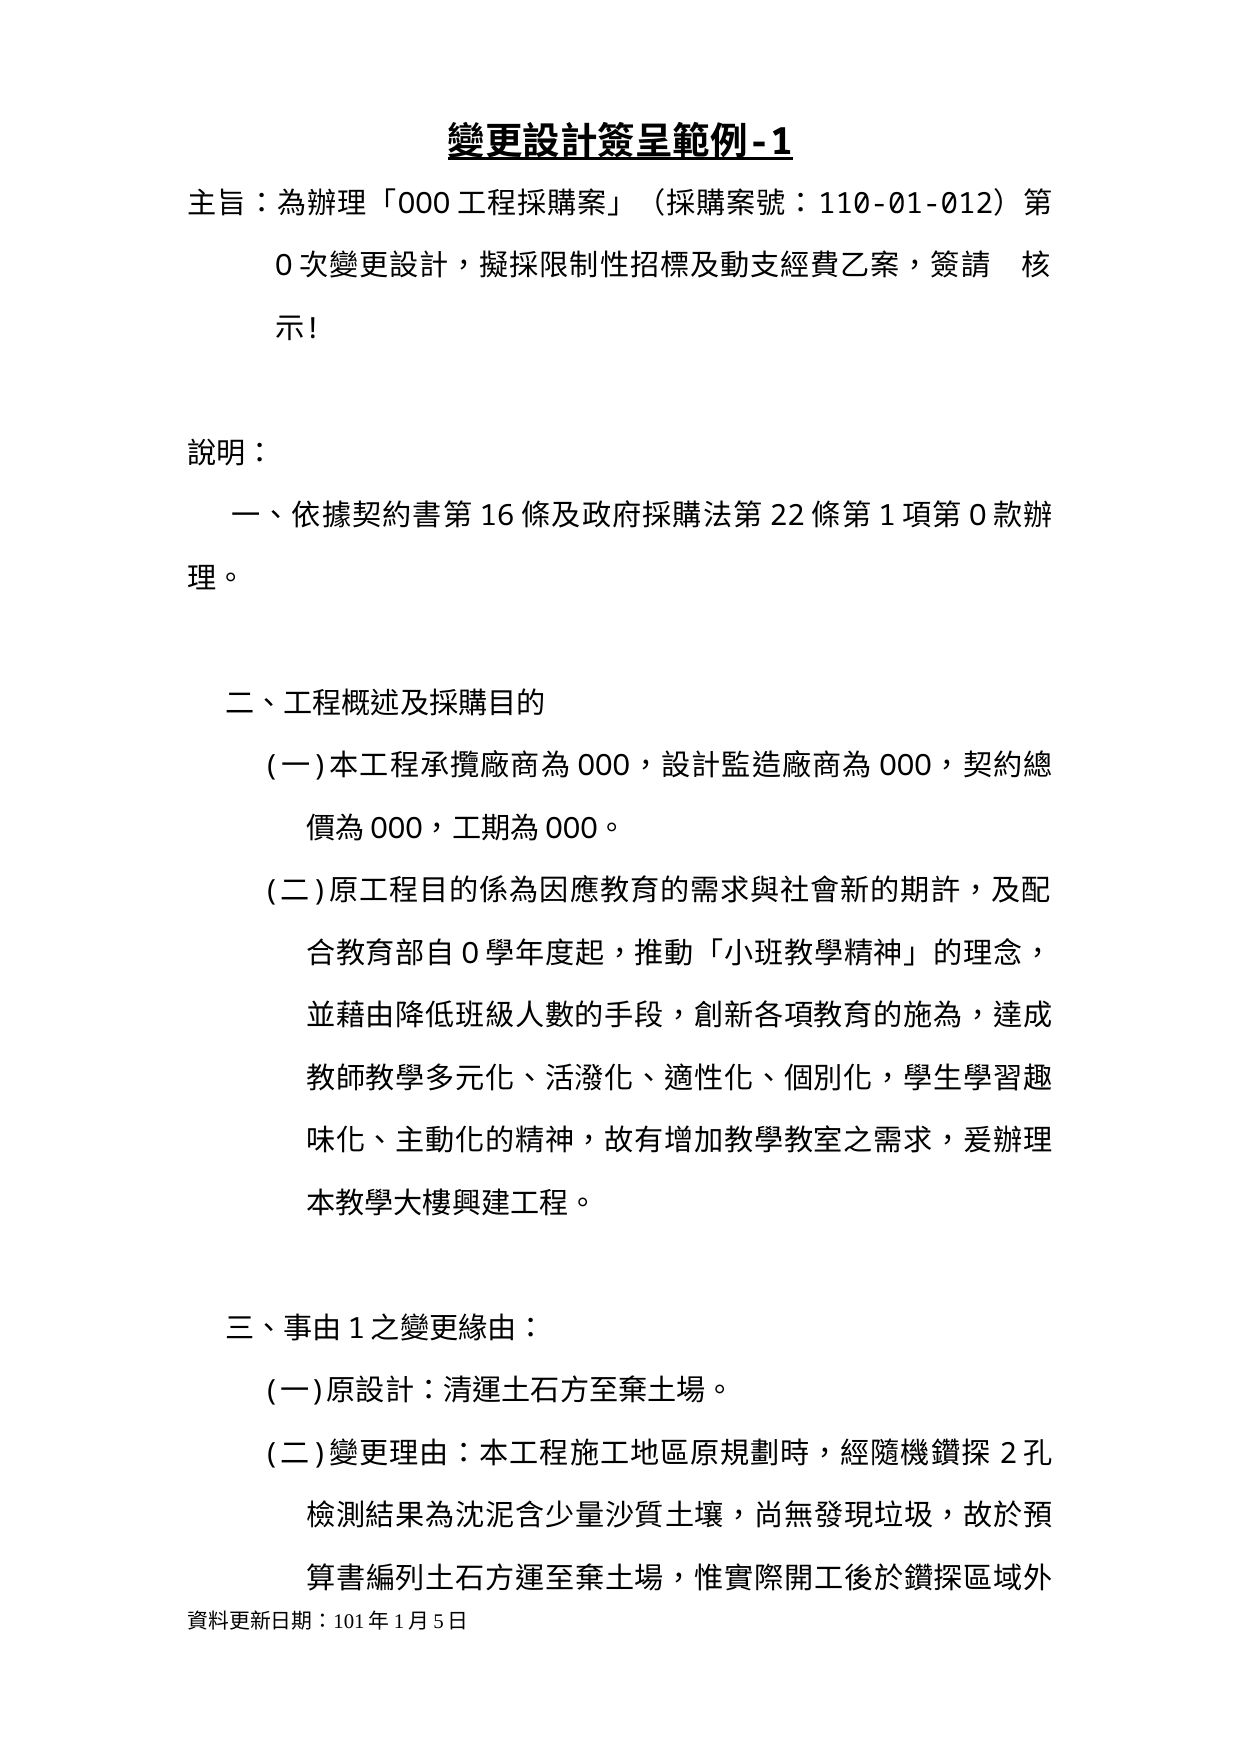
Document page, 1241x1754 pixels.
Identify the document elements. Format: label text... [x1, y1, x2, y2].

text 一、依據契約書第16條及政府採購法第22條第1項第O款辦理。 [187, 471, 1053, 596]
text (一)本工程承攬廠商為OOO，設計監造廠商為OOO，契約總價為OOO，工期為OOO。 [262, 721, 1053, 846]
text 二、工程概述及採購目的 [225, 659, 1053, 721]
text (一)原設計：清運土石方至棄土場。 [262, 1346, 1053, 1409]
text (二)變更理由：本工程施工地區原規劃時，經隨機鑽探2孔檢測結果為沈泥含少量沙質土壤，尚無發現垃圾，故於預算書編列土石方運至棄土場，惟實際開工後於鑽探區域外 [262, 1409, 1053, 1596]
text 說明： [187, 409, 1053, 471]
text (二)原工程目的係為因應教育的需求與社會新的期許，及配合教育部自O學年度起，推動「小班教學精神」的理念，並藉由降低班級人數的手段，創新各項教育的施為，達成教師教學多元化、活潑化、適性化、個別化，學生學習趣味化、主動化的精神，故有增加教學教室之需求，爰辦理本教學大樓興建工程。 [262, 846, 1053, 1221]
text 主旨：為辦理「OOO工程採購案」（採購案號：110-01-012）第O次變更設計，擬採限制性招標及動支經費乙案，簽請 核示! [187, 159, 1053, 346]
text 三、事由1之變更緣由： [225, 1284, 1053, 1346]
text 變更設計簽呈範例-1 [187, 96, 1053, 159]
